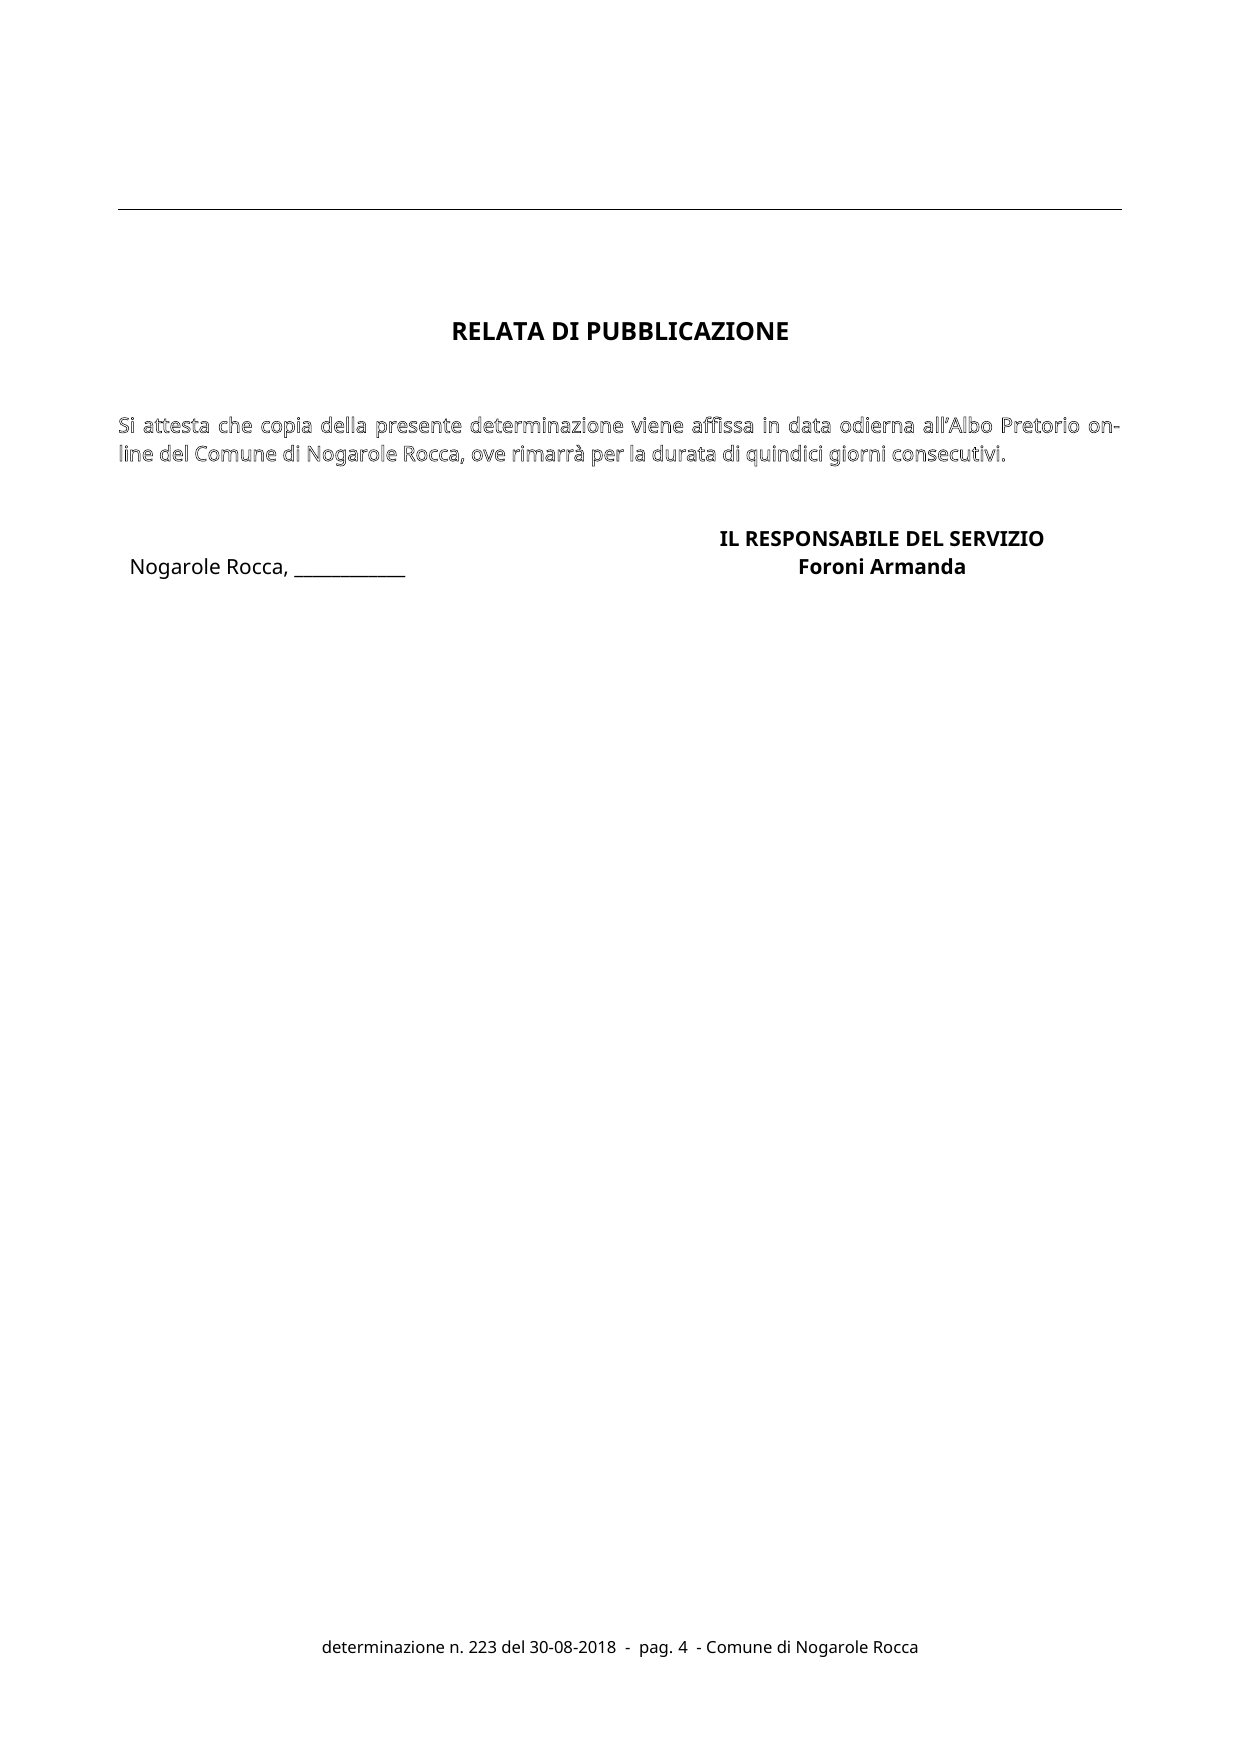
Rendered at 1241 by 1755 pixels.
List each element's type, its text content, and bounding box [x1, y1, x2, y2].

table_header IL RESPONSABILE DEL SERVIZIO [628, 524, 1137, 552]
table_header [118, 524, 627, 552]
table_cell Nogarole Rocca, ____________ [118, 553, 627, 581]
table_cell Foroni Armanda [628, 553, 1137, 581]
text Si attesta che copia della presente determinazione viene affissa in data odierna all’Albo Pretorio on-line del Comune di Nogarole Rocca, ove rimarrà per la durata di quindici giorni consecutivi. [118, 410, 1122, 467]
subtitle RELATA DI PUBBLICAZIONE [118, 314, 1122, 348]
